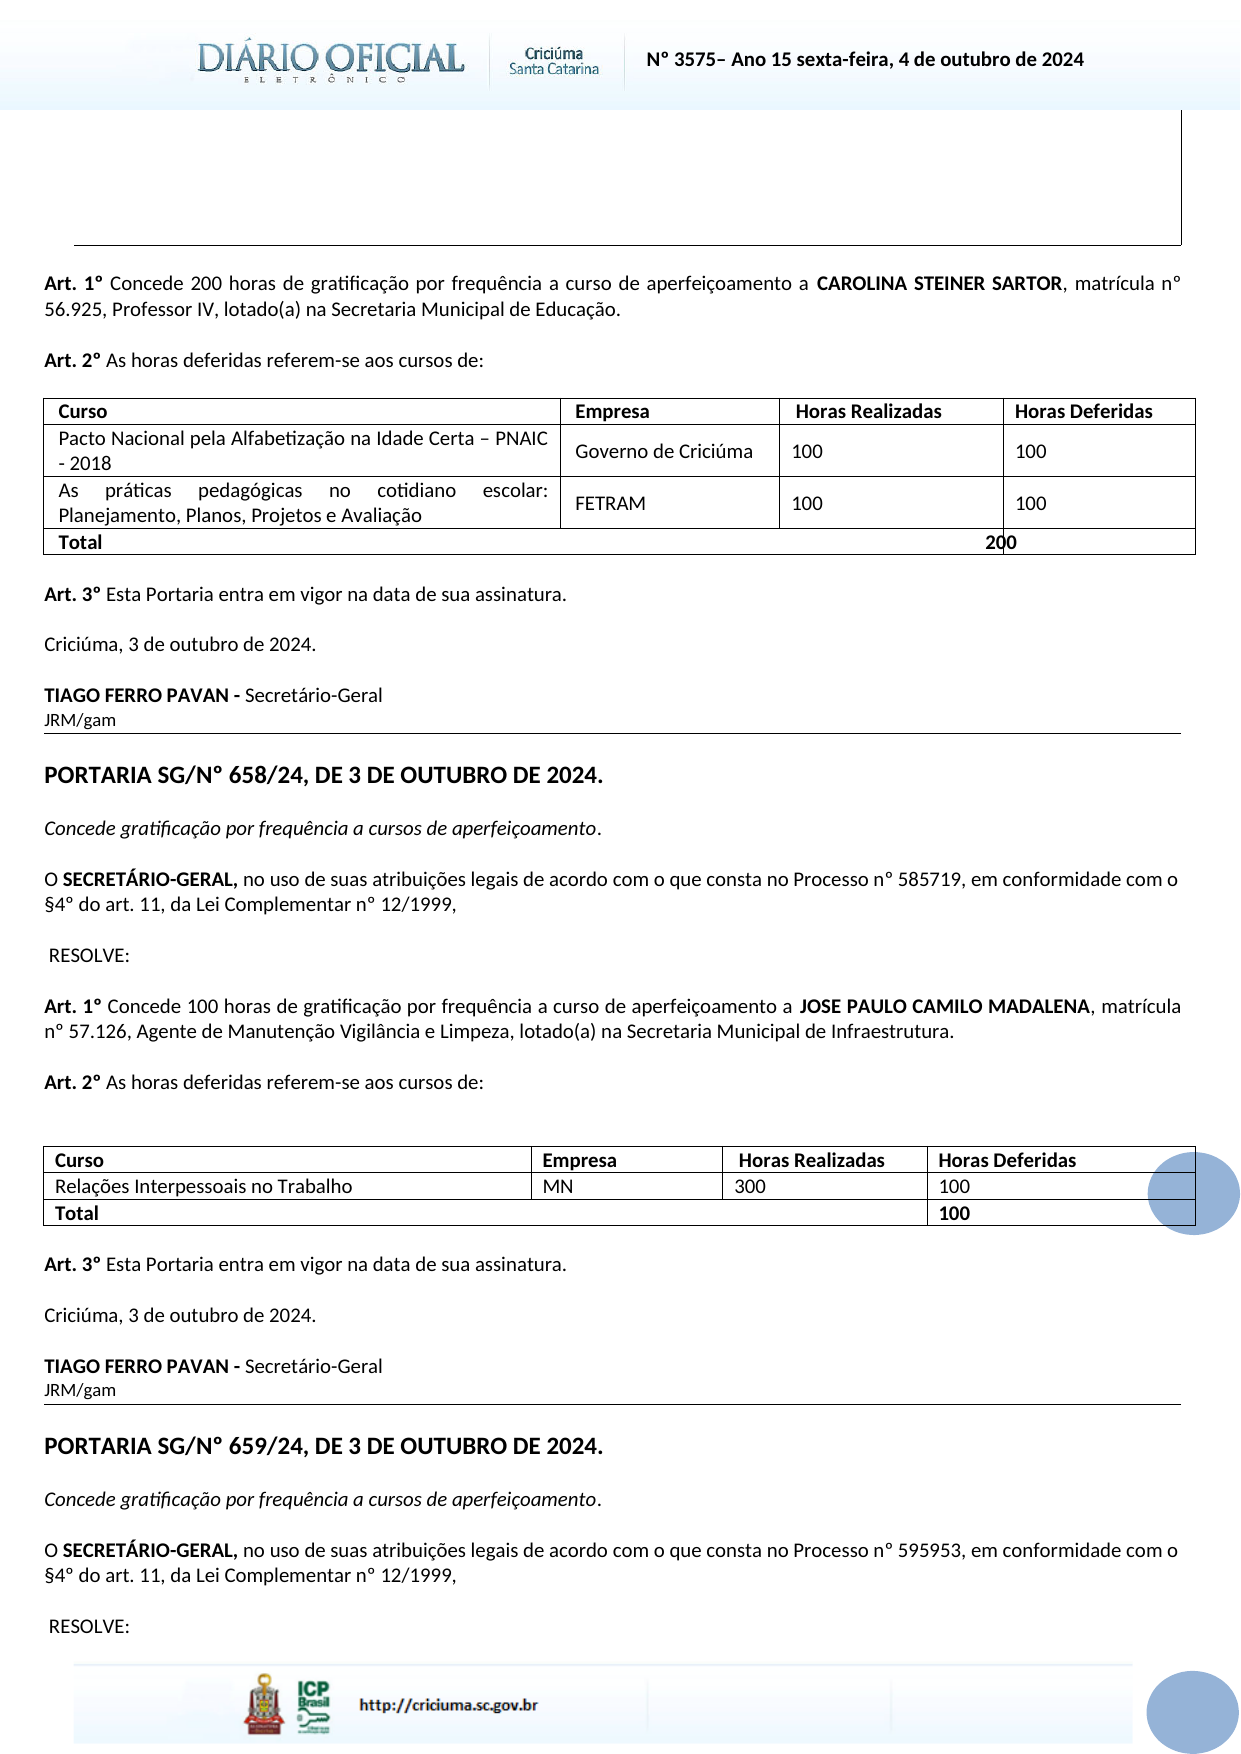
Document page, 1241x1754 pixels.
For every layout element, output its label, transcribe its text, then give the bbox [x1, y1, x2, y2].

table_cell Total [44, 529, 1003, 554]
table_header Curso [44, 399, 560, 424]
table_cell Total [44, 1200, 927, 1225]
table_cell 100 [1004, 425, 1195, 476]
table_cell As práticas pedagógicas no cotidiano escolar: Planejamento, Planos, Projetos e Avaliação [44, 477, 560, 528]
table_cell 300 [723, 1173, 927, 1199]
text PORTARIA SG/Nº 659/24, DE 3 DE OUTUBRO DE 2024. [44, 1430, 1181, 1461]
table_header Horas Realizadas [723, 1147, 927, 1172]
text TIAGO FERRO PAVAN - Secretário-Geral [44, 1353, 1181, 1379]
text Art. 1º Concede 100 horas de gratificação por frequência a curso de aperfeiçoamento a JOSE PAULO CAMILO MADALENA, matrícula nº 57.126, Agente de Manutenção Vigilância e Limpeza, lotado(a) na Secretaria Municipal de Infraestrutura. [44, 993, 1181, 1044]
text RESOLVE: [44, 942, 1181, 968]
text PORTARIA SG/Nº 658/24, DE 3 DE OUTUBRO DE 2024. [44, 759, 1181, 790]
text Art. 3º Esta Portaria entra em vigor na data de sua assinatura. [44, 1252, 1181, 1277]
text Art. 2º As horas deferidas referem-se aos cursos de: [44, 1069, 1181, 1095]
text Criciúma, 3 de outubro de 2024. [44, 1302, 1181, 1328]
text Concede gratificação por frequência a cursos de aperfeiçoamento. [44, 815, 1181, 841]
text Criciúma, 3 de outubro de 2024. [44, 632, 1181, 657]
text JRM/gam [44, 708, 1181, 733]
table_cell 100 [928, 1173, 1153, 1199]
table_header Horas Realizadas [780, 399, 1003, 424]
text O SECRETÁRIO-GERAL, no uso de suas atribuições legais de acordo com o que consta no Processo nº 595953, em conformidade com o §4º do art. 11, da Lei Complementar nº 12/1999, [44, 1537, 1181, 1588]
table_cell Pacto Nacional pela Alfabetização na Idade Certa – PNAIC - 2018 [44, 425, 560, 476]
text O SECRETÁRIO-GERAL, no uso de suas atribuições legais de acordo com o que consta no Processo nº 585719, em conformidade com o §4º do art. 11, da Lei Complementar nº 12/1999, [44, 866, 1181, 917]
table_cell 100 [928, 1200, 1162, 1225]
table_header Empresa [532, 1147, 722, 1172]
table_header Empresa [561, 399, 779, 424]
text Art. 2º As horas deferidas referem-se aos cursos de: [44, 347, 1181, 372]
text JRM/gam [44, 1379, 1181, 1404]
table_header Curso [44, 1147, 531, 1172]
text RESOLVE: [44, 1613, 1181, 1638]
table_cell MN [532, 1173, 722, 1199]
table_cell 100 [780, 425, 1003, 476]
table_cell Relações Interpessoais no Trabalho [44, 1173, 531, 1199]
text Art. 3º Esta Portaria entra em vigor na data de sua assinatura. [44, 581, 1181, 606]
table_cell 200 [1004, 529, 1195, 554]
table_cell 100 [1004, 477, 1195, 528]
table_header Horas Deferidas [928, 1147, 1195, 1172]
table_cell FETRAM [561, 477, 779, 528]
text Concede gratificação por frequência a cursos de aperfeiçoamento. [44, 1486, 1181, 1511]
table_header Horas Deferidas [1004, 399, 1195, 424]
text TIAGO FERRO PAVAN - Secretário-Geral [44, 682, 1181, 708]
table_cell 100 [780, 477, 1003, 528]
text Art. 1º Concede 200 horas de gratificação por frequência a curso de aperfeiçoamento a CAROLINA STEINER SARTOR, matrícula nº 56.925, Professor IV, lotado(a) na Secretaria Municipal de Educação. [44, 271, 1181, 321]
table_cell Governo de Criciúma [561, 425, 779, 476]
